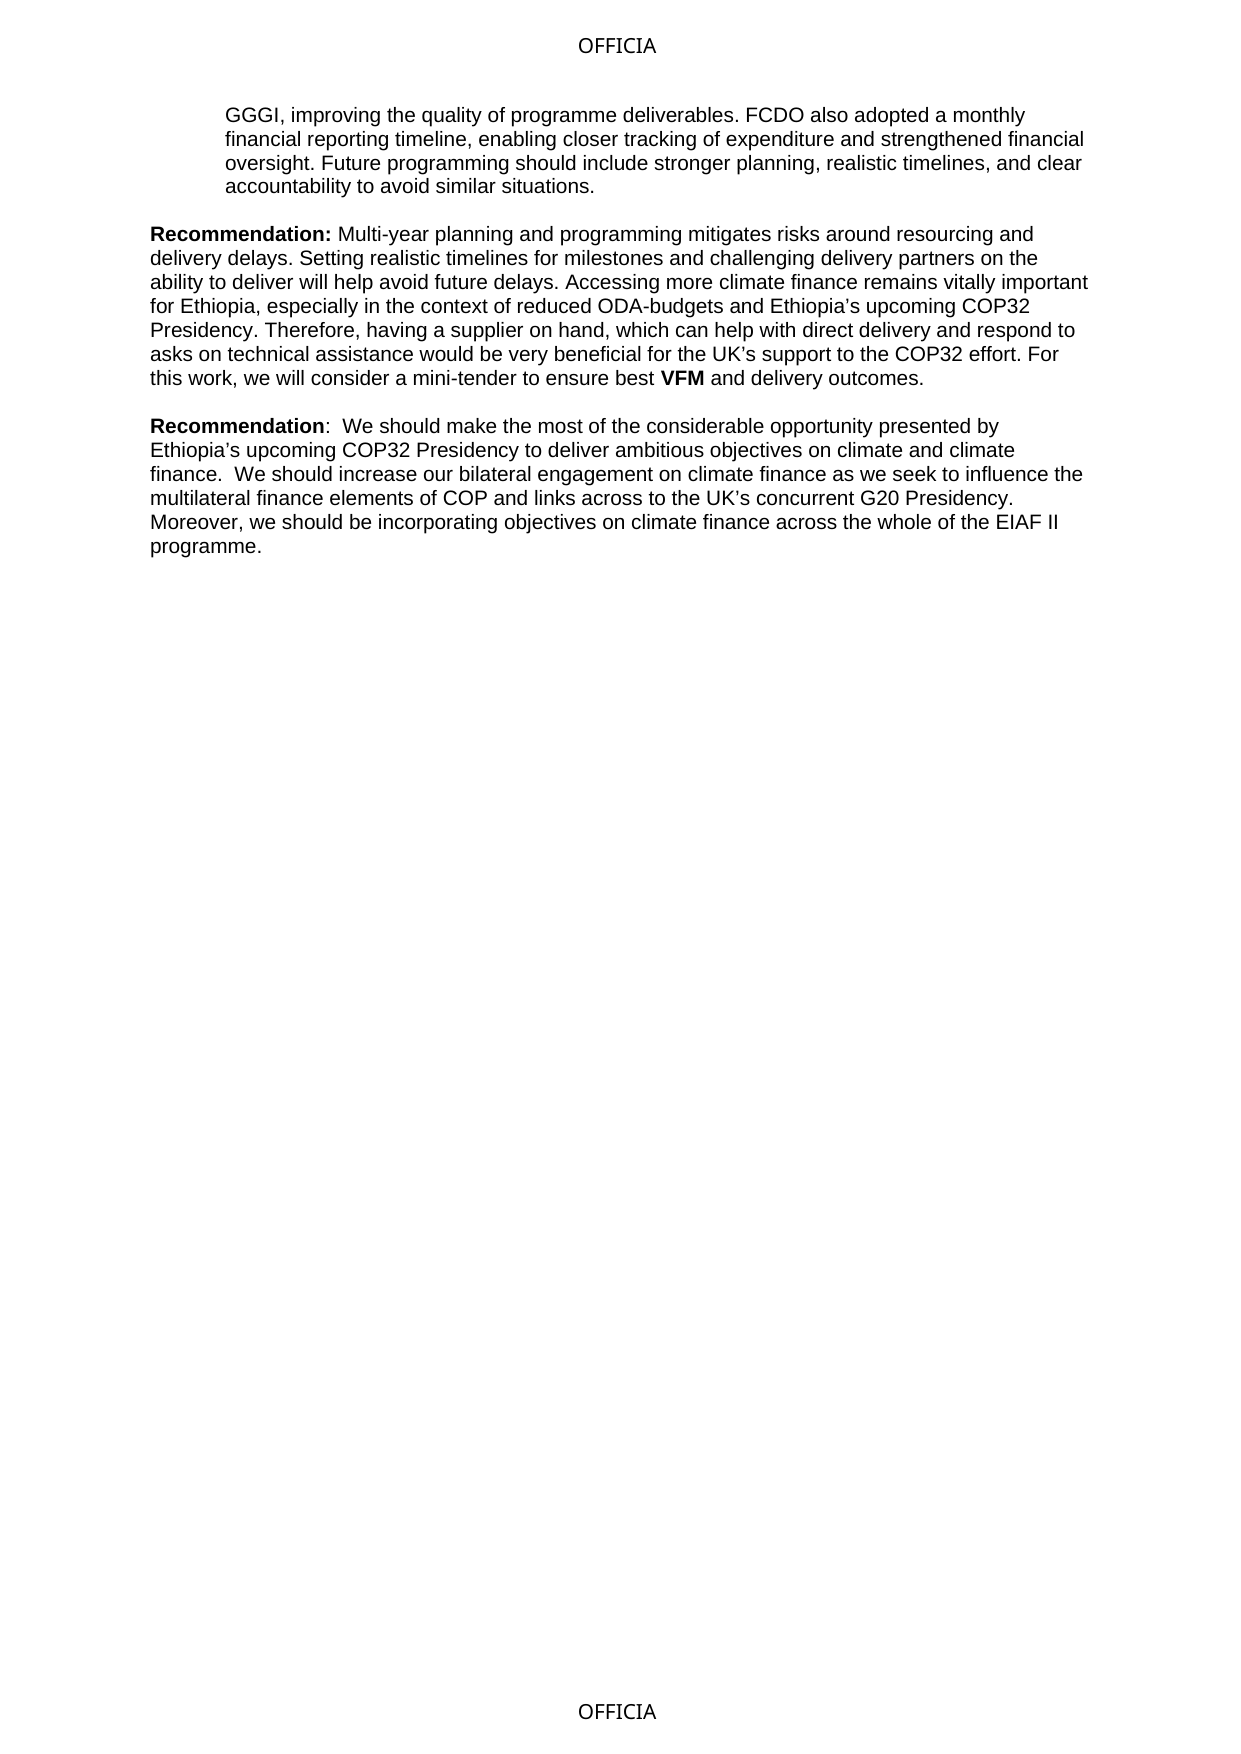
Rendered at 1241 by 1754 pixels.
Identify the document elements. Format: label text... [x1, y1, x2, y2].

text Recommendation: Multi-year planning and programming mitigates risks around resourcing and delivery delays. Setting realistic timelines for milestones and challenging delivery partners on the ability to deliver will help avoid future delays. Accessing more climate finance remains vitally important for Ethiopia, especially in the context of reduced ODA-budgets and Ethiopia’s upcoming COP32 Presidency. Therefore, having a supplier on hand, which can help with direct delivery and respond to asks on technical assistance would be very beneficial for the UK’s support to the COP32 effort. For this work, we will consider a mini-tender to ensure best VFM and delivery outcomes. [150, 222, 1090, 390]
list GGGI, improving the quality of programme deliverables. FCDO also adopted a monthly financial reporting timeline, enabling closer tracking of expenditure and strengthened financial oversight. Future programming should include stronger planning, realistic timelines, and clear accountability to avoid similar situations. [187, 102, 1090, 198]
text Recommendation: We should make the most of the considerable opportunity presented by Ethiopia’s upcoming COP32 Presidency to deliver ambitious objectives on climate and climate finance. We should increase our bilateral engagement on climate finance as we seek to influence the multilateral finance elements of COP and links across to the UK’s concurrent G20 Presidency. Moreover, we should be incorporating objectives on climate finance across the whole of the EIAF II programme. [150, 414, 1090, 558]
